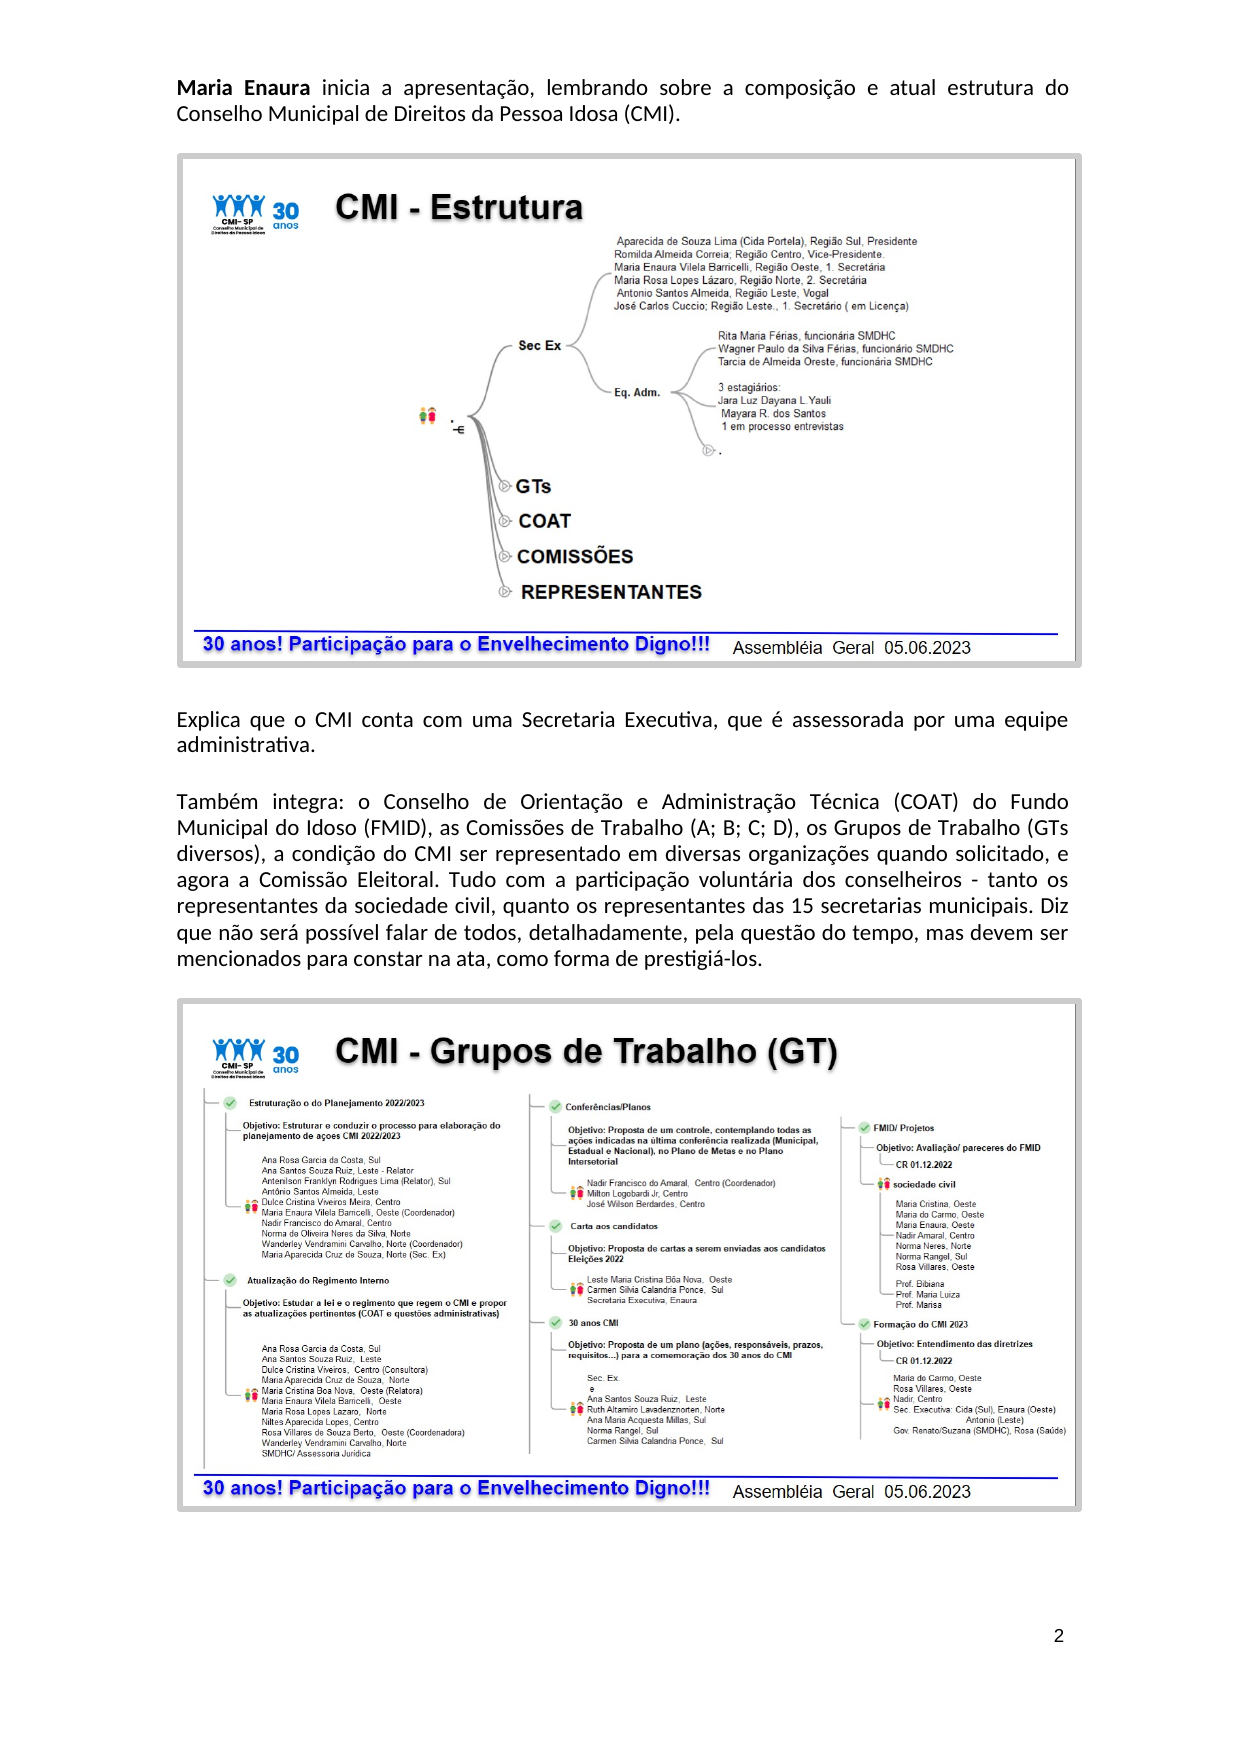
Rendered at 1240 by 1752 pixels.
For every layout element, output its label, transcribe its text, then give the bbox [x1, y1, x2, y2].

text Também integra: o Conselho de Orientação e Administração Técnica (COAT) do Fundo Municipal do Idoso (FMID), as Comissões de Trabalho (A; B; C; D), os Grupos de Trabalho (GTs diversos), a condição do CMI ser representado em diversas organizações quando solicitado, e agora a Comissão Eleitoral. Tudo com a participação voluntária dos conselheiros - tanto os representantes da sociedade civil, quanto os representantes das 15 secretarias municipais. Diz que não será possível falar de todos, detalhadamente, pela questão do tempo, mas devem ser mencionados para constar na ata, como forma de prestigiá-los. [176, 789, 1071, 972]
text Maria Enaura inicia a apresentação, lembrando sobre a composição e atual estrutura do Conselho Municipal de Direitos da Pessoa Idosa (CMI). [176, 75, 1071, 127]
text Explica que o CMI conta com uma Secretaria Executiva, que é assessorada por uma equipe administrativa. [176, 706, 1071, 759]
